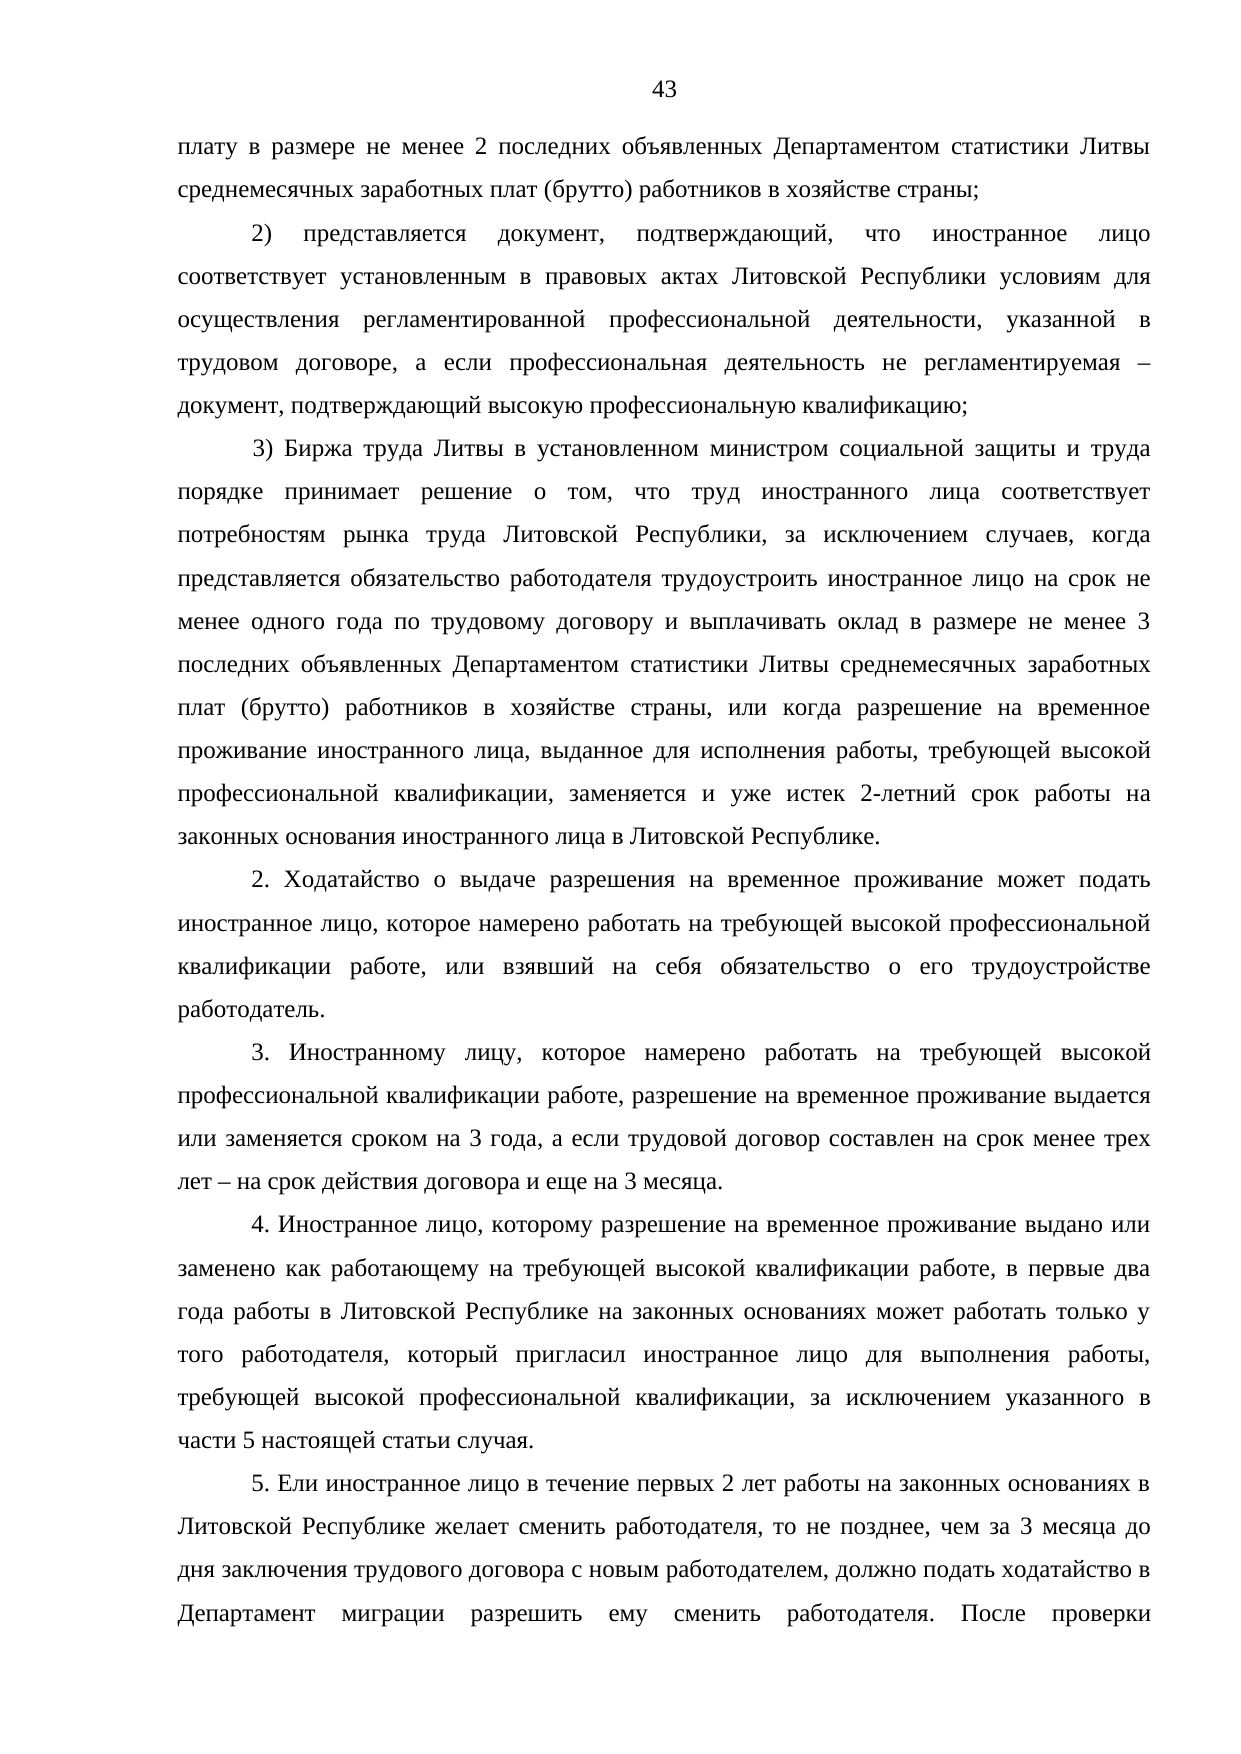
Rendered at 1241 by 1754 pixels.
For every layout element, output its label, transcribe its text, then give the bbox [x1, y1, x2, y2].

text 2. Ходатайство о выдаче разрешения на временное проживание может подать иностранное лицо, которое намерено работать на требующей высокой профессиональной квалификации работе, или взявший на себя обязательство о его трудоустройстве работодатель. [177, 864, 1152, 1023]
text плату в размере не менее 2 последних объявленных Департаментом статистики Литвы среднемесячных заработных плат (брутто) работников в хозяйстве страны; [177, 131, 1152, 203]
text 2) представляется документ, подтверждающий, что иностранное лицо соответствует установленным в правовых актах Литовской Республики условиям для осуществления регламентированной профессиональной деятельности, указанной в трудовом договоре, а если профессиональная деятельность не регламентируемая – документ, подтверждающий высокую профессиональную квалификацию; [177, 218, 1152, 419]
text 3. Иностранному лицу, которое намерено работать на требующей высокой профессиональной квалификации работе, разрешение на временное проживание выдается или заменяется сроком на 3 года, а если трудовой договор составлен на срок менее трех лет – на срок действия договора и еще на 3 месяца. [177, 1037, 1152, 1195]
text 3) Биржа труда Литвы в установленном министром социальной защиты и труда порядке принимает решение о том, что труд иностранного лица соответствует потребностям рынка труда Литовской Республики, за исключением случаев, когда представляется обязательство работодателя трудоустроить иностранное лицо на срок не менее одного года по трудовому договору и выплачивать оклад в размере не менее 3 последних объявленных Департаментом статистики Литвы среднемесячных заработных плат (брутто) работников в хозяйстве страны, или когда разрешение на временное проживание иностранного лица, выданное для исполнения работы, требующей высокой профессиональной квалификации, заменяется и уже истек 2-летний срок работы на законных основания иностранного лица в Литовской Республике. [177, 433, 1152, 850]
text 5. Ели иностранное лицо в течение первых 2 лет работы на законных основаниях в Литовской Республике желает сменить работодателя, то не позднее, чем за 3 месяца до дня заключения трудового договора с новым работодателем, должно подать ходатайство в Департамент миграции разрешить ему сменить работодателя. После проверки [177, 1468, 1152, 1626]
text 4. Иностранное лицо, которому разрешение на временное проживание выдано или заменено как работающему на требующей высокой квалификации работе, в первые два года работы в Литовской Республике на законных основаниях может работать только у того работодателя, который пригласил иностранное лицо для выполнения работы, требующей высокой профессиональной квалификации, за исключением указанного в части 5 настоящей статьи случая. [177, 1209, 1152, 1454]
